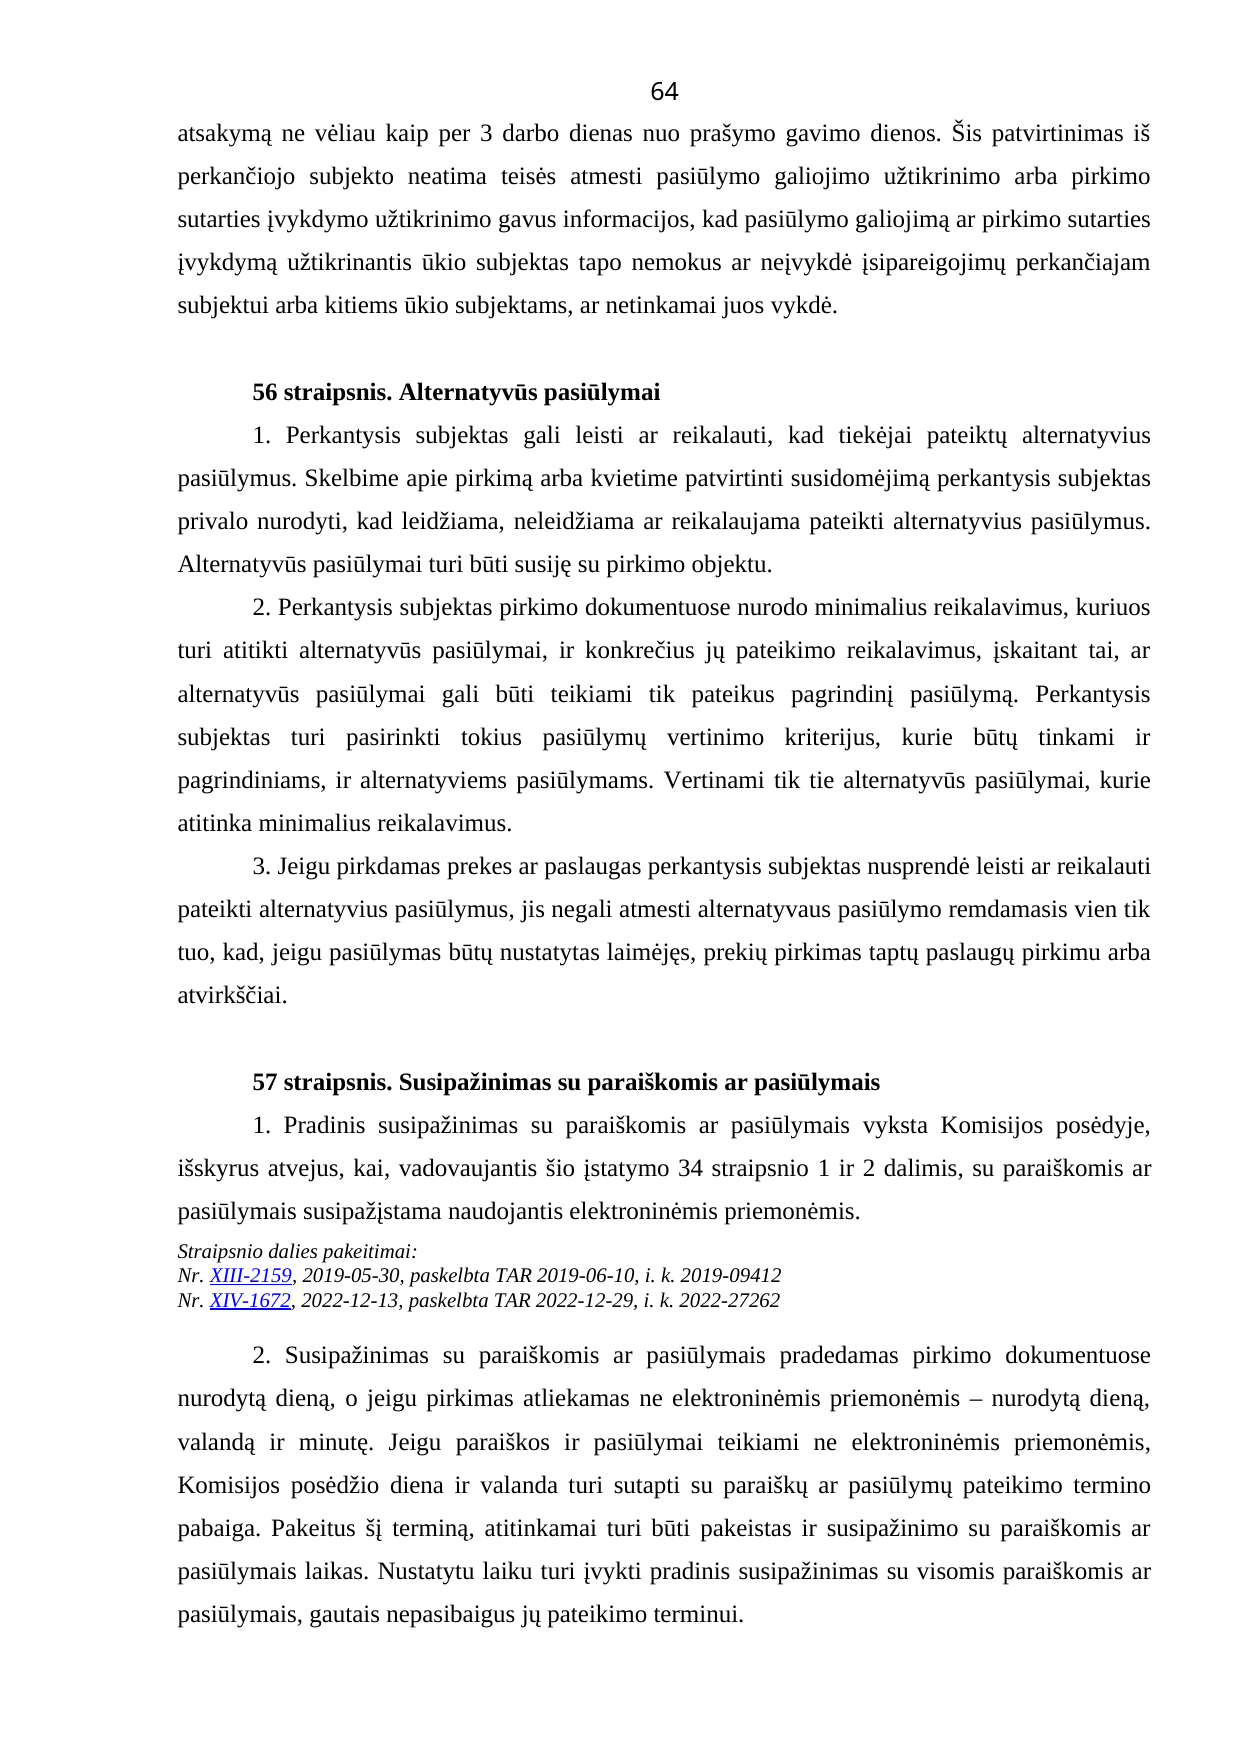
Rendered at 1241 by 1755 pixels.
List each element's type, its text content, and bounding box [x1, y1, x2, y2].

text 57 straipsnis. Susipažinimas su paraiškomis ar pasiūlymais [177, 1067, 1152, 1096]
text 1. Pradinis susipažinimas su paraiškomis ar pasiūlymais vyksta Komisijos posėdyje, išskyrus atvejus, kai, vadovaujantis šio įstatymo 34 straipsnio 1 ir 2 dalimis, su paraiškomis ar pasiūlymais susipažįstama naudojantis elektroninėmis priemonėmis. [177, 1110, 1152, 1225]
text 2. Perkantysis subjektas pirkimo dokumentuose nurodo minimalius reikalavimus, kuriuos turi atitikti alternatyvūs pasiūlymai, ir konkrečius jų pateikimo reikalavimus, įskaitant tai, ar alternatyvūs pasiūlymai gali būti teikiami tik pateikus pagrindinį pasiūlymą. Perkantysis subjektas turi pasirinkti tokius pasiūlymų vertinimo kriterijus, kurie būtų tinkami ir pagrindiniams, ir alternatyviems pasiūlymams. Vertinami tik tie alternatyvūs pasiūlymai, kurie atitinka minimalius reikalavimus. [177, 592, 1152, 837]
text 2. Susipažinimas su paraiškomis ar pasiūlymais pradedamas pirkimo dokumentuose nurodytą dieną, o jeigu pirkimas atliekamas ne elektroninėmis priemonėmis – nurodytą dieną, valandą ir minutę. Jeigu paraiškos ir pasiūlymai teikiami ne elektroninėmis priemonėmis, Komisijos posėdžio diena ir valanda turi sutapti su paraiškų ar pasiūlymų pateikimo termino pabaiga. Pakeitus šį terminą, atitinkamai turi būti pakeistas ir susipažinimo su paraiškomis ar pasiūlymais laikas. Nustatytu laiku turi įvykti pradinis susipažinimas su visomis paraiškomis ar pasiūlymais, gautais nepasibaigus jų pateikimo terminui. [177, 1340, 1152, 1628]
text 56 straipsnis. Alternatyvūs pasiūlymai [177, 377, 1152, 406]
text Nr. XIV-1672, 2022-12-13, paskelbta TAR 2022-12-29, i. k. 2022-27262 [177, 1287, 1152, 1312]
text Straipsnio dalies pakeitimai: [177, 1239, 1152, 1263]
text atsakymą ne vėliau kaip per 3 darbo dienas nuo prašymo gavimo dienos. Šis patvirtinimas iš perkančiojo subjekto neatima teisės atmesti pasiūlymo galiojimo užtikrinimo arba pirkimo sutarties įvykdymo užtikrinimo gavus informacijos, kad pasiūlymo galiojimą ar pirkimo sutarties įvykdymą užtikrinantis ūkio subjektas tapo nemokus ar neįvykdė įsipareigojimų perkančiajam subjektui arba kitiems ūkio subjektams, ar netinkamai juos vykdė. [177, 118, 1152, 319]
text 3. Jeigu pirkdamas prekes ar paslaugas perkantysis subjektas nusprendė leisti ar reikalauti pateikti alternatyvius pasiūlymus, jis negali atmesti alternatyvaus pasiūlymo remdamasis vien tik tuo, kad, jeigu pasiūlymas būtų nustatytas laimėjęs, prekių pirkimas taptų paslaugų pirkimu arba atvirkščiai. [177, 851, 1152, 1009]
text Nr. XIII-2159, 2019-05-30, paskelbta TAR 2019-06-10, i. k. 2019-09412 [177, 1263, 1152, 1287]
text 1. Perkantysis subjektas gali leisti ar reikalauti, kad tiekėjai pateiktų alternatyvius pasiūlymus. Skelbime apie pirkimą arba kvietime patvirtinti susidomėjimą perkantysis subjektas privalo nurodyti, kad leidžiama, neleidžiama ar reikalaujama pateikti alternatyvius pasiūlymus. Alternatyvūs pasiūlymai turi būti susiję su pirkimo objektu. [177, 420, 1152, 578]
